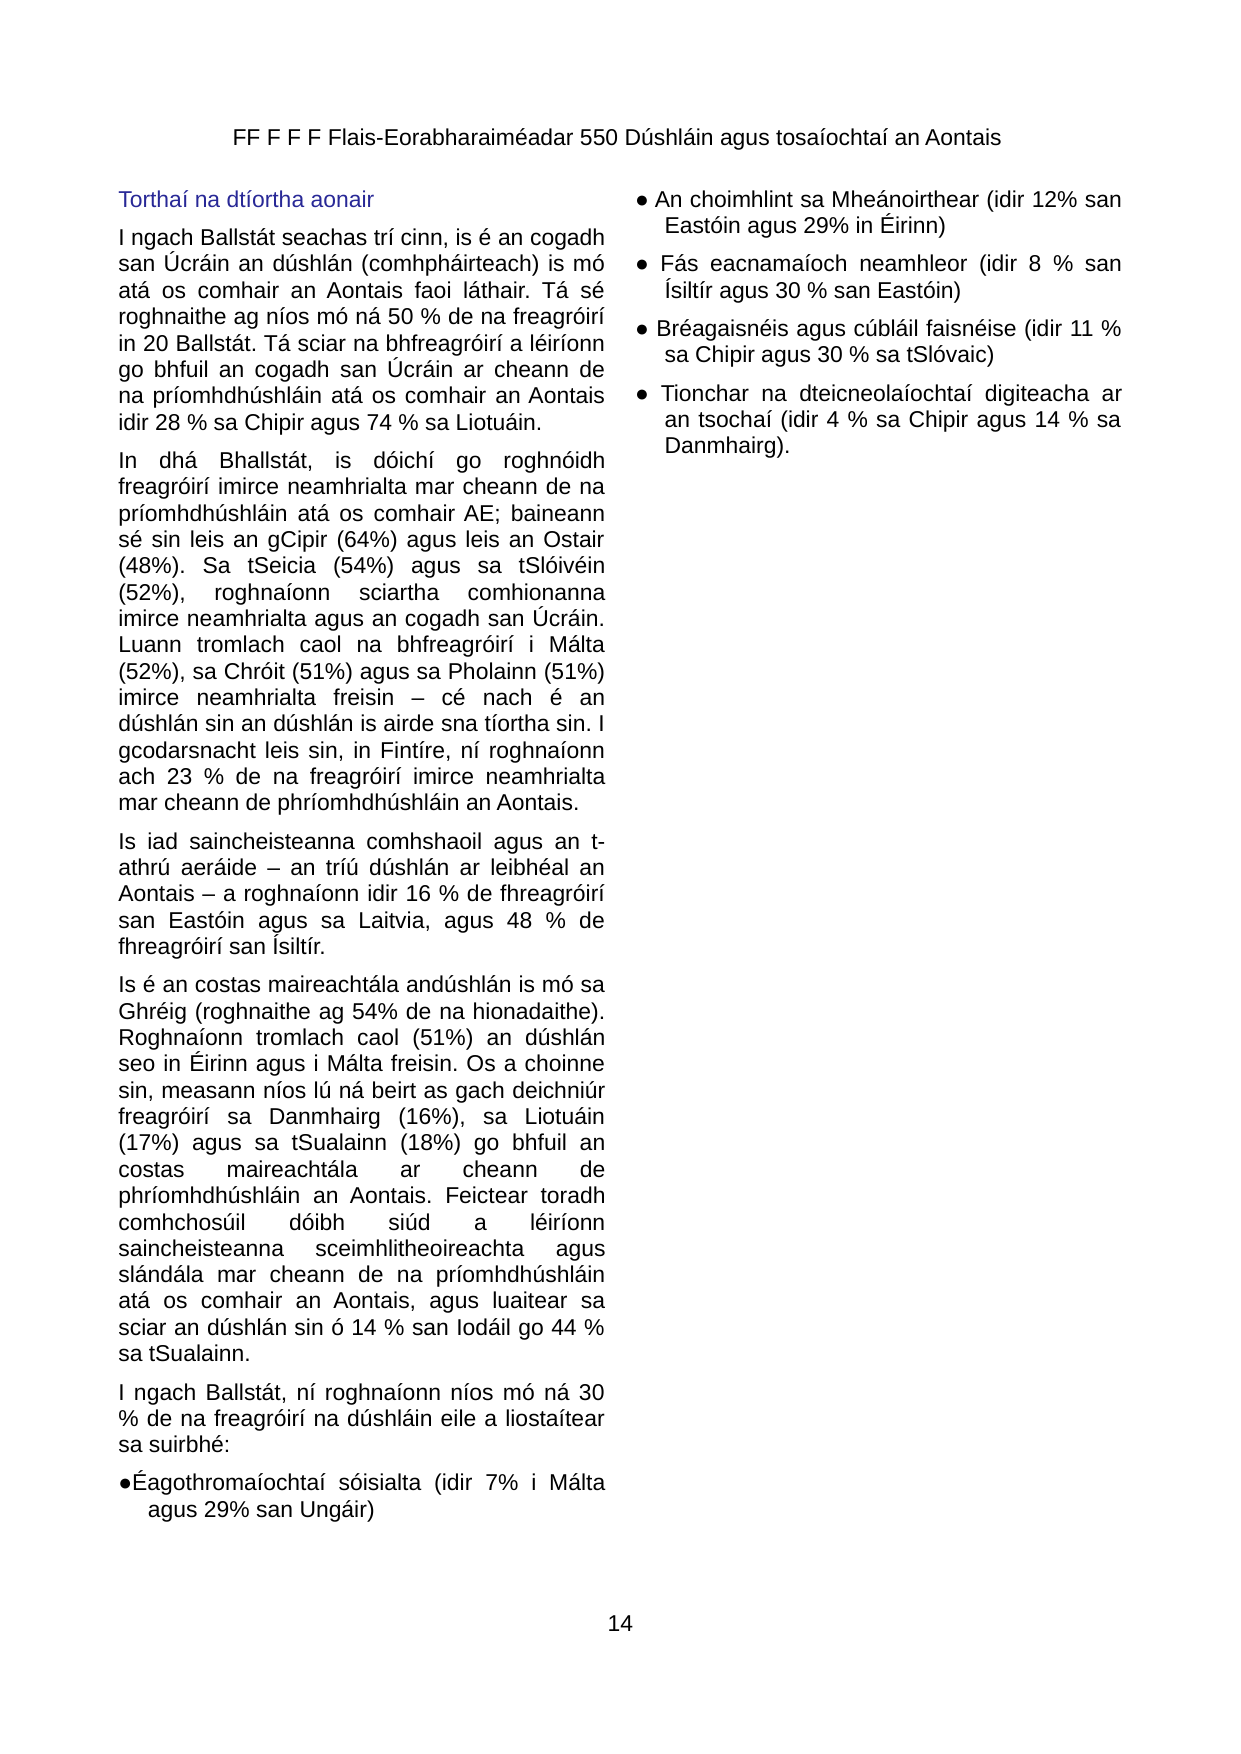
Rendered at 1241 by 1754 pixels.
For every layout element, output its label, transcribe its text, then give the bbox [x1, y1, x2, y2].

text Torthaí na dtíortha aonair [118, 186, 605, 212]
text In dhá Bhallstát, is dóichí go roghnóidh freagróirí imirce neamhrialta mar cheann de na príomhdhúshláin atá os comhair AE; baineann sé sin leis an gCipir (64%) agus leis an Ostair (48%). Sa tSeicia (54%) agus sa tSlóivéin (52%), roghnaíonn sciartha comhionanna imirce neamhrialta agus an cogadh san Úcráin. Luann tromlach caol na bhfreagróirí i Málta (52%), sa Chróit (51%) agus sa Pholainn (51%) imirce neamhrialta freisin – cé nach é an dúshlán sin an dúshlán is airde sna tíortha sin. I gcodarsnacht leis sin, in Fintíre, ní roghnaíonn ach 23 % de na freagróirí imirce neamhrialta mar cheann de phríomhdhúshláin an Aontais. [118, 447, 605, 816]
text ● Tionchar na dteicneolaíochtaí digiteacha ar an tsochaí (idir 4 % sa Chipir agus 14 % sa Danmhairg). [635, 379, 1122, 459]
text I ngach Ballstát seachas trí cinn, is é an cogadh san Úcráin an dúshlán (comhpháirteach) is mó atá os comhair an Aontais faoi láthair. Tá sé roghnaithe ag níos mó ná 50 % de na freagróirí in 20 Ballstát. Tá sciar na bhfreagróirí a léiríonn go bhfuil an cogadh san Úcráin ar cheann de na príomhdhúshláin atá os comhair an Aontais idir 28 % sa Chipir agus 74 % sa Liotuáin. [118, 224, 605, 435]
text Is iad saincheisteanna comhshaoil agus an t-athrú aeráide – an tríú dúshlán ar leibhéal an Aontais – a roghnaíonn idir 16 % de fhreagróirí san Eastóin agus sa Laitvia, agus 48 % de fhreagróirí san Ísiltír. [118, 828, 605, 959]
text ● Bréagaisnéis agus cúbláil faisnéise (idir 11 % sa Chipir agus 30 % sa tSlóvaic) [635, 315, 1122, 368]
text Is é an costas maireachtála andúshlán is mó sa Ghréig (roghnaithe ag 54% de na hionadaithe). Roghnaíonn tromlach caol (51%) an dúshlán seo in Éirinn agus i Málta freisin. Os a choinne sin, measann níos lú ná beirt as gach deichniúr freagróirí sa Danmhairg (16%), sa Liotuáin (17%) agus sa tSualainn (18%) go bhfuil an costas maireachtála ar cheann de phríomhdhúshláin an Aontais. Feictear toradh comhchosúil dóibh siúd a léiríonn saincheisteanna sceimhlitheoireachta agus slándála mar cheann de na príomhdhúshláin atá os comhair an Aontais, agus luaitear sa sciar an dúshlán sin ó 14 % san Iodáil go 44 % sa tSualainn. [118, 971, 605, 1367]
text I ngach Ballstát, ní roghnaíonn níos mó ná 30 % de na freagróirí na dúshláin eile a liostaítear sa suirbhé: [118, 1378, 605, 1457]
text ●Éagothromaíochtaí sóisialta (idir 7% i Málta agus 29% san Ungáir) [118, 1469, 605, 1522]
text ● Fás eacnamaíoch neamhleor (idir 8 % san Ísiltír agus 30 % san Eastóin) [635, 250, 1122, 303]
text ● An choimhlint sa Mheánoirthear (idir 12% san Eastóin agus 29% in Éirinn) [635, 186, 1122, 238]
